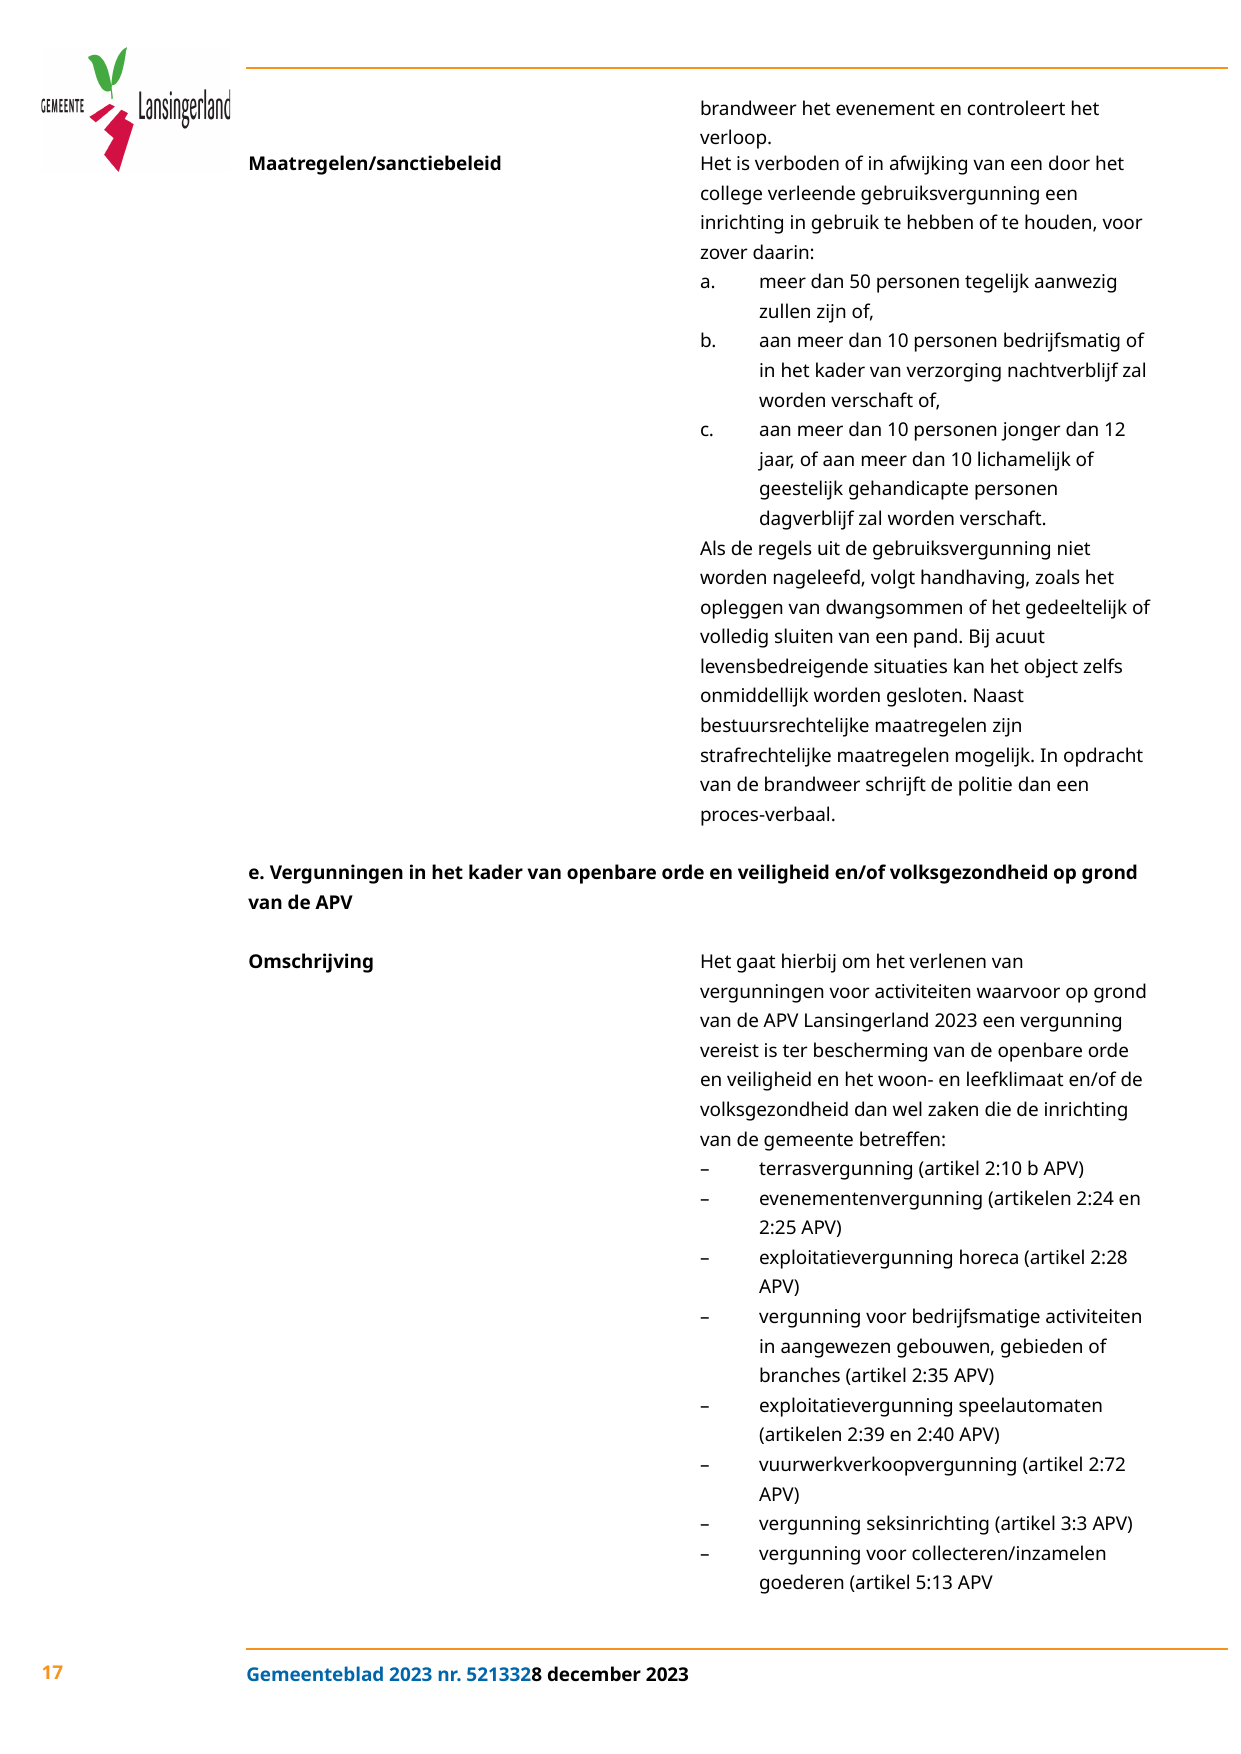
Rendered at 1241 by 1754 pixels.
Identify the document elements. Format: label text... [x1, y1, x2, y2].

table_cell [248, 95, 700, 150]
table_header Het gaat hierbij om het verlenen van vergunningen voor activiteiten waarvoor op grond van de APV Lansingerland 2023 een vergunning vereist is ter bescherming van de openbare orde en veiligheid en het woon- en leefklimaat en/of de volksgezondheid dan wel zaken die de inrichting van de gemeente betreffen: terrasvergunning (artikel 2:10 b APV) evenementenvergunning (artikelen 2:24 en 2:25 APV) exploitatievergunning horeca (artikel 2:28 APV) vergunning voor bedrijfsmatige activiteiten in aangewezen gebouwen, gebieden of branches (artikel 2:35 APV) exploitatievergunning speelautomaten (artikelen 2:39 en 2:40 APV) vuurwerkverkoopvergunning (artikel 2:72 APV) vergunning seksinrichting (artikel 3:3 APV) vergunning voor collecteren/inzamelen goederen (artikel 5:13 APV standplaatsvergunning (artikel 5:18 APV) [700, 948, 1152, 1595]
table_cell Maatregelen/sanctiebeleid [248, 150, 700, 827]
text e. Vergunningen in het kader van openbare orde en veiligheid en/of volksgezondheid op grond van de APV [248, 859, 1152, 915]
table_cell brandweer het evenement en controleert het verloop. [700, 95, 1152, 150]
picture [41, 47, 231, 172]
table_cell Het is verboden of in afwijking van een door het college verleende gebruiksvergunning een inrichting in gebruik te hebben of te houden, voor zover daarin: meer dan 50 personen tegelijk aanwezig zullen zijn of, aan meer dan 10 personen bedrijfsmatig of in het kader van verzorging nachtverblijf zal worden verschaft of, aan meer dan 10 personen jonger dan 12 jaar, of aan meer dan 10 lichamelijk of geestelijk gehandicapte personen dagverblijf zal worden verschaft. Als de regels uit de gebruiksvergunning niet worden nageleefd, volgt handhaving, zoals het opleggen van dwangsommen of het gedeeltelijk of volledig sluiten van een pand. Bij acuut levensbedreigende situaties kan het object zelfs onmiddellijk worden gesloten. Naast bestuursrechtelijke maatregelen zijn strafrechtelijke maatregelen mogelijk. In opdracht van de brandweer schrijft de politie dan een proces-verbaal. [700, 150, 1152, 827]
table_header Omschrijving [248, 948, 700, 1595]
